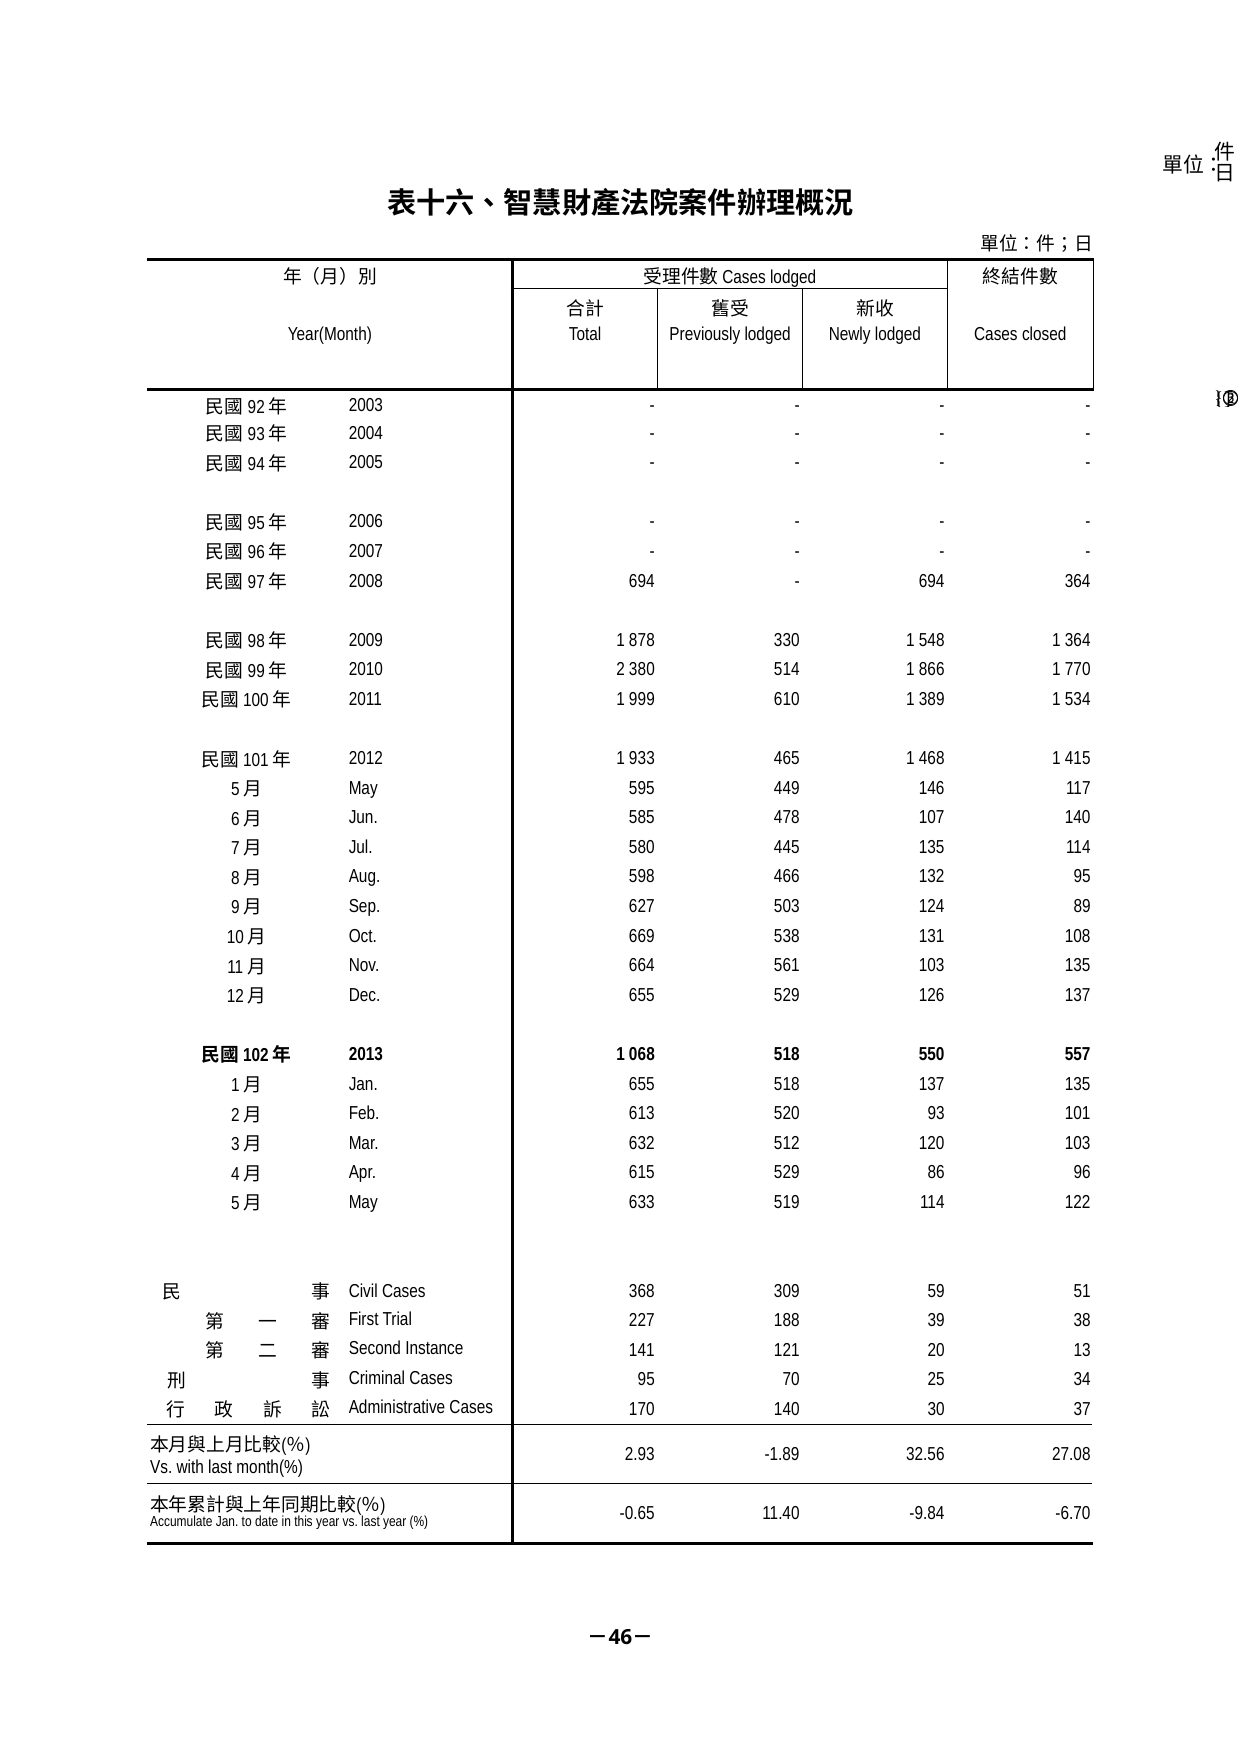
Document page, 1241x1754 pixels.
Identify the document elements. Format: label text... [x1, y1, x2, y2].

table_cell Sep. [346, 891, 511, 921]
table_cell [147, 1216, 346, 1246]
table_cell 刑事 [147, 1364, 346, 1394]
table_cell 103 [947, 1128, 1093, 1157]
table_cell 第一審 [147, 1305, 346, 1335]
table_cell 694 [514, 566, 657, 595]
table_cell 2005 [346, 447, 511, 477]
table_cell 民國100年 [147, 684, 346, 713]
table_cell -1.89 [657, 1425, 802, 1483]
table_cell [802, 595, 947, 625]
table_cell 627 [514, 891, 657, 921]
table_cell 137 [802, 1069, 947, 1098]
table_cell 694 [802, 566, 947, 595]
table_cell 512 [657, 1128, 802, 1157]
table_cell 5月 [147, 1187, 346, 1216]
table_cell - [514, 447, 657, 477]
table_cell 598 [514, 861, 657, 891]
table_cell Dec. [346, 980, 511, 1009]
text 表十六、智慧財產法院案件辦理概況 [148, 183, 1092, 221]
table_cell 7月 [147, 832, 346, 861]
table_header 年（月）別 [1215, 383, 1240, 407]
table_cell [514, 714, 657, 743]
text 表十六、智慧財產法院案件辦理概況 [1162, 141, 1212, 148]
table_cell [514, 1216, 657, 1246]
table_cell - [802, 418, 947, 447]
table_cell 309 [657, 1276, 802, 1305]
table_cell [147, 595, 346, 625]
table_cell 561 [657, 950, 802, 980]
table_cell 3月 [147, 1128, 346, 1157]
table_cell 27.08 [947, 1424, 1093, 1483]
table_cell 529 [657, 1157, 802, 1187]
table_cell 1 866 [802, 654, 947, 684]
table_cell Apr. [346, 1157, 511, 1187]
table_cell 1 534 [947, 684, 1093, 713]
table_cell [947, 1009, 1093, 1039]
table_cell 民國 95年 [147, 506, 346, 536]
table_cell - [657, 447, 802, 477]
table_cell 514 [657, 654, 802, 684]
table_cell 舊受 [658, 289, 802, 323]
text 表十六、智慧財產法院案件辦理概況 [1162, 173, 1212, 181]
table_cell 2003 [346, 391, 511, 418]
table_cell [514, 1246, 657, 1276]
table_cell 227 [514, 1305, 657, 1335]
table_cell 民國 99年 [147, 654, 346, 684]
table_cell 503 [657, 891, 802, 921]
table_cell 2010 [346, 654, 511, 684]
table_cell [346, 477, 511, 506]
table_cell 13 [947, 1335, 1093, 1364]
table_cell [346, 714, 511, 743]
table_cell 11月 [147, 950, 346, 980]
table_cell 96 [947, 1157, 1093, 1187]
table_cell 本年累計與上年同期比較(％) Accumulate Jan. to date in this year vs. last year (%) [147, 1484, 511, 1542]
table_cell [514, 1009, 657, 1039]
table_cell [147, 714, 346, 743]
table_cell 669 [514, 921, 657, 950]
table_cell [802, 477, 947, 506]
table_cell 行政訴訟 [147, 1394, 346, 1423]
table_cell 95 [947, 861, 1093, 891]
table_cell 民國 98年 [147, 625, 346, 654]
table_cell 445 [657, 832, 802, 861]
table_cell [947, 477, 1093, 506]
table_cell 1 389 [802, 684, 947, 713]
table_cell First Trial [346, 1305, 511, 1335]
table_cell 民國 96年 [147, 536, 346, 566]
table_cell 民國102年 [147, 1039, 346, 1068]
table_cell 550 [802, 1039, 947, 1068]
table_cell 114 [802, 1187, 947, 1216]
table_cell Total [514, 323, 657, 388]
table_cell - [514, 418, 657, 447]
table_cell 103 [802, 950, 947, 980]
table_header 終結件數 [948, 261, 1093, 323]
table_cell - [802, 447, 947, 477]
table_cell 86 [802, 1157, 947, 1187]
table_cell Nov. [346, 950, 511, 980]
table_cell [802, 714, 947, 743]
table_cell 51 [947, 1276, 1093, 1305]
table_cell 1 468 [802, 743, 947, 773]
table_cell 2009 [346, 625, 511, 654]
table_cell 120 [802, 1128, 947, 1157]
table_cell 合計 [514, 289, 657, 323]
table_cell - [657, 536, 802, 566]
table_cell [514, 477, 657, 506]
table_cell 101 [947, 1098, 1093, 1128]
table_cell 107 [802, 802, 947, 832]
table_cell 2.93 [514, 1425, 657, 1483]
table_cell 137 [947, 980, 1093, 1009]
table_cell - [514, 506, 657, 536]
table_cell Jul. [346, 832, 511, 861]
table_cell 1月 [147, 1069, 346, 1098]
table_cell 170 [514, 1394, 657, 1423]
table_cell 2012 [346, 743, 511, 773]
table_cell 93 [802, 1098, 947, 1128]
table_cell 4月 [147, 1157, 346, 1187]
table_cell [947, 714, 1093, 743]
table_cell 59 [802, 1276, 947, 1305]
table_cell 8月 [147, 861, 346, 891]
table_cell 1 415 [947, 743, 1093, 773]
table_cell [947, 1216, 1093, 1246]
table_cell [802, 1216, 947, 1246]
table_cell 1 770 [947, 654, 1093, 684]
table_cell 132 [802, 861, 947, 891]
table_cell Year(Month) [147, 323, 511, 388]
table_cell 330 [657, 625, 802, 654]
table_cell - [947, 418, 1093, 447]
text 單位：件；日 [148, 221, 1092, 258]
table_cell 民國 93年 [147, 418, 346, 447]
table_cell - [514, 391, 657, 418]
table_cell [346, 595, 511, 625]
table_cell 民國 97年 [147, 566, 346, 595]
table_cell Jan. [346, 1069, 511, 1098]
table_cell 新收 [803, 289, 947, 323]
table_cell 2月 [147, 1098, 346, 1128]
table_cell [802, 1246, 947, 1276]
table_cell 368 [514, 1276, 657, 1305]
table_cell 2007 [346, 536, 511, 566]
table_cell 民國 94年 [147, 447, 346, 477]
table_cell 529 [657, 980, 802, 1009]
table_cell Criminal Cases [346, 1364, 511, 1394]
table_cell Administrative Cases [346, 1394, 511, 1423]
table_cell 655 [514, 1069, 657, 1098]
table_cell 135 [947, 1069, 1093, 1098]
table_cell 613 [514, 1098, 657, 1128]
table_cell 140 [947, 802, 1093, 832]
table_cell -6.70 [947, 1483, 1093, 1542]
table_cell 1 933 [514, 743, 657, 773]
table_cell 89 [947, 891, 1093, 921]
table_cell Cases closed [948, 323, 1093, 388]
table_cell Aug. [346, 861, 511, 891]
table_cell Previously lodged [658, 323, 802, 388]
table_cell - [947, 447, 1093, 477]
table_cell 70 [657, 1364, 802, 1394]
table_cell - [514, 536, 657, 566]
table_cell Newly lodged [803, 323, 947, 388]
table_cell Civil Cases [346, 1276, 511, 1305]
table_cell 1 999 [514, 684, 657, 713]
table_cell 20 [802, 1335, 947, 1364]
table_cell 520 [657, 1098, 802, 1128]
table_cell Feb. [346, 1098, 511, 1128]
table_cell [657, 1009, 802, 1039]
text 單位： [1162, 148, 1212, 173]
table_cell [346, 1009, 511, 1039]
table_cell 121 [657, 1335, 802, 1364]
table_cell 1 068 [514, 1039, 657, 1068]
table_cell 364 [947, 566, 1093, 595]
table_cell 2006 [346, 506, 511, 536]
table_cell [147, 1246, 346, 1276]
table_cell 38 [947, 1305, 1093, 1335]
table_cell -0.65 [514, 1484, 657, 1542]
table_cell 34 [947, 1364, 1093, 1394]
table_cell 557 [947, 1039, 1093, 1068]
table_cell 1 878 [514, 625, 657, 654]
table_cell 117 [947, 773, 1093, 802]
table_cell - [947, 536, 1093, 566]
table_cell [657, 477, 802, 506]
table_header 年（月）別 [147, 261, 511, 323]
table_cell 140 [657, 1394, 802, 1423]
table_cell - [802, 391, 947, 418]
table_cell 2011 [346, 684, 511, 713]
table_cell 135 [947, 950, 1093, 980]
table_cell 188 [657, 1305, 802, 1335]
table_cell 37 [947, 1394, 1093, 1423]
table_cell 32.56 [802, 1425, 947, 1483]
table_cell 519 [657, 1187, 802, 1216]
table_cell 11.40 [657, 1484, 802, 1542]
table_cell - [802, 506, 947, 536]
table_cell 518 [657, 1039, 802, 1068]
table_cell - [947, 391, 1093, 418]
table_cell - [657, 418, 802, 447]
table_cell - [657, 566, 802, 595]
table_cell 民事 [147, 1276, 346, 1305]
table_cell 610 [657, 684, 802, 713]
table_cell - [802, 536, 947, 566]
table_cell 39 [802, 1305, 947, 1335]
table_cell 664 [514, 950, 657, 980]
table_cell 民國101年 [147, 743, 346, 773]
table_cell [346, 1216, 511, 1246]
table_cell 2004 [346, 418, 511, 447]
table_cell 478 [657, 802, 802, 832]
table_cell Oct. [346, 921, 511, 950]
table_cell 6月 [147, 802, 346, 832]
table_cell 580 [514, 832, 657, 861]
table_cell 114 [947, 832, 1093, 861]
table_cell 146 [802, 773, 947, 802]
table_cell 124 [802, 891, 947, 921]
table_cell 632 [514, 1128, 657, 1157]
table_cell 本月與上月比較(％) Vs. with last month(%) [147, 1425, 511, 1483]
table_cell 449 [657, 773, 802, 802]
table_cell May [346, 1187, 511, 1216]
table_cell 1 364 [947, 625, 1093, 654]
table_cell 615 [514, 1157, 657, 1187]
table_cell 第二審 [147, 1335, 346, 1364]
table_cell 465 [657, 743, 802, 773]
table_cell 131 [802, 921, 947, 950]
table_cell [147, 477, 346, 506]
table_cell [657, 595, 802, 625]
table_cell 108 [947, 921, 1093, 950]
table_cell 135 [802, 832, 947, 861]
table_cell 9月 [147, 891, 346, 921]
table_cell [947, 595, 1093, 625]
text 件日 [1212, 141, 1240, 184]
table_cell - [657, 506, 802, 536]
table_cell 538 [657, 921, 802, 950]
table_cell [802, 1009, 947, 1039]
table_cell 10月 [147, 921, 346, 950]
table_cell - [947, 506, 1093, 536]
table_cell 30 [802, 1394, 947, 1423]
table_cell 2013 [346, 1039, 511, 1068]
table_cell 12月 [147, 980, 346, 1009]
table_header 受理件數Cases lodged [514, 261, 947, 288]
table_cell 585 [514, 802, 657, 832]
table_cell 518 [657, 1069, 802, 1098]
table_cell 1 548 [802, 625, 947, 654]
table_cell 655 [514, 980, 657, 1009]
table_cell [657, 1216, 802, 1246]
table_cell - [657, 391, 802, 418]
table_cell May [346, 773, 511, 802]
table_cell 122 [947, 1187, 1093, 1216]
table_cell 466 [657, 861, 802, 891]
table_cell [657, 714, 802, 743]
table_cell 633 [514, 1187, 657, 1216]
table_cell 5月 [147, 773, 346, 802]
table_cell 95 [514, 1364, 657, 1394]
table_cell 25 [802, 1364, 947, 1394]
table_cell [947, 1246, 1093, 1276]
table_cell [657, 1246, 802, 1276]
table_cell Second Instance [346, 1335, 511, 1364]
table_cell 595 [514, 773, 657, 802]
table_cell [514, 595, 657, 625]
table_cell 民國 92年 [147, 391, 346, 418]
table_cell 141 [514, 1335, 657, 1364]
table_cell 2 380 [514, 654, 657, 684]
table_cell Mar. [346, 1128, 511, 1157]
table_cell Jun. [346, 802, 511, 832]
table_cell [147, 1009, 346, 1039]
table_cell [346, 1246, 511, 1276]
table_cell 126 [802, 980, 947, 1009]
table_cell -9.84 [802, 1484, 947, 1542]
table_cell 2008 [346, 566, 511, 595]
